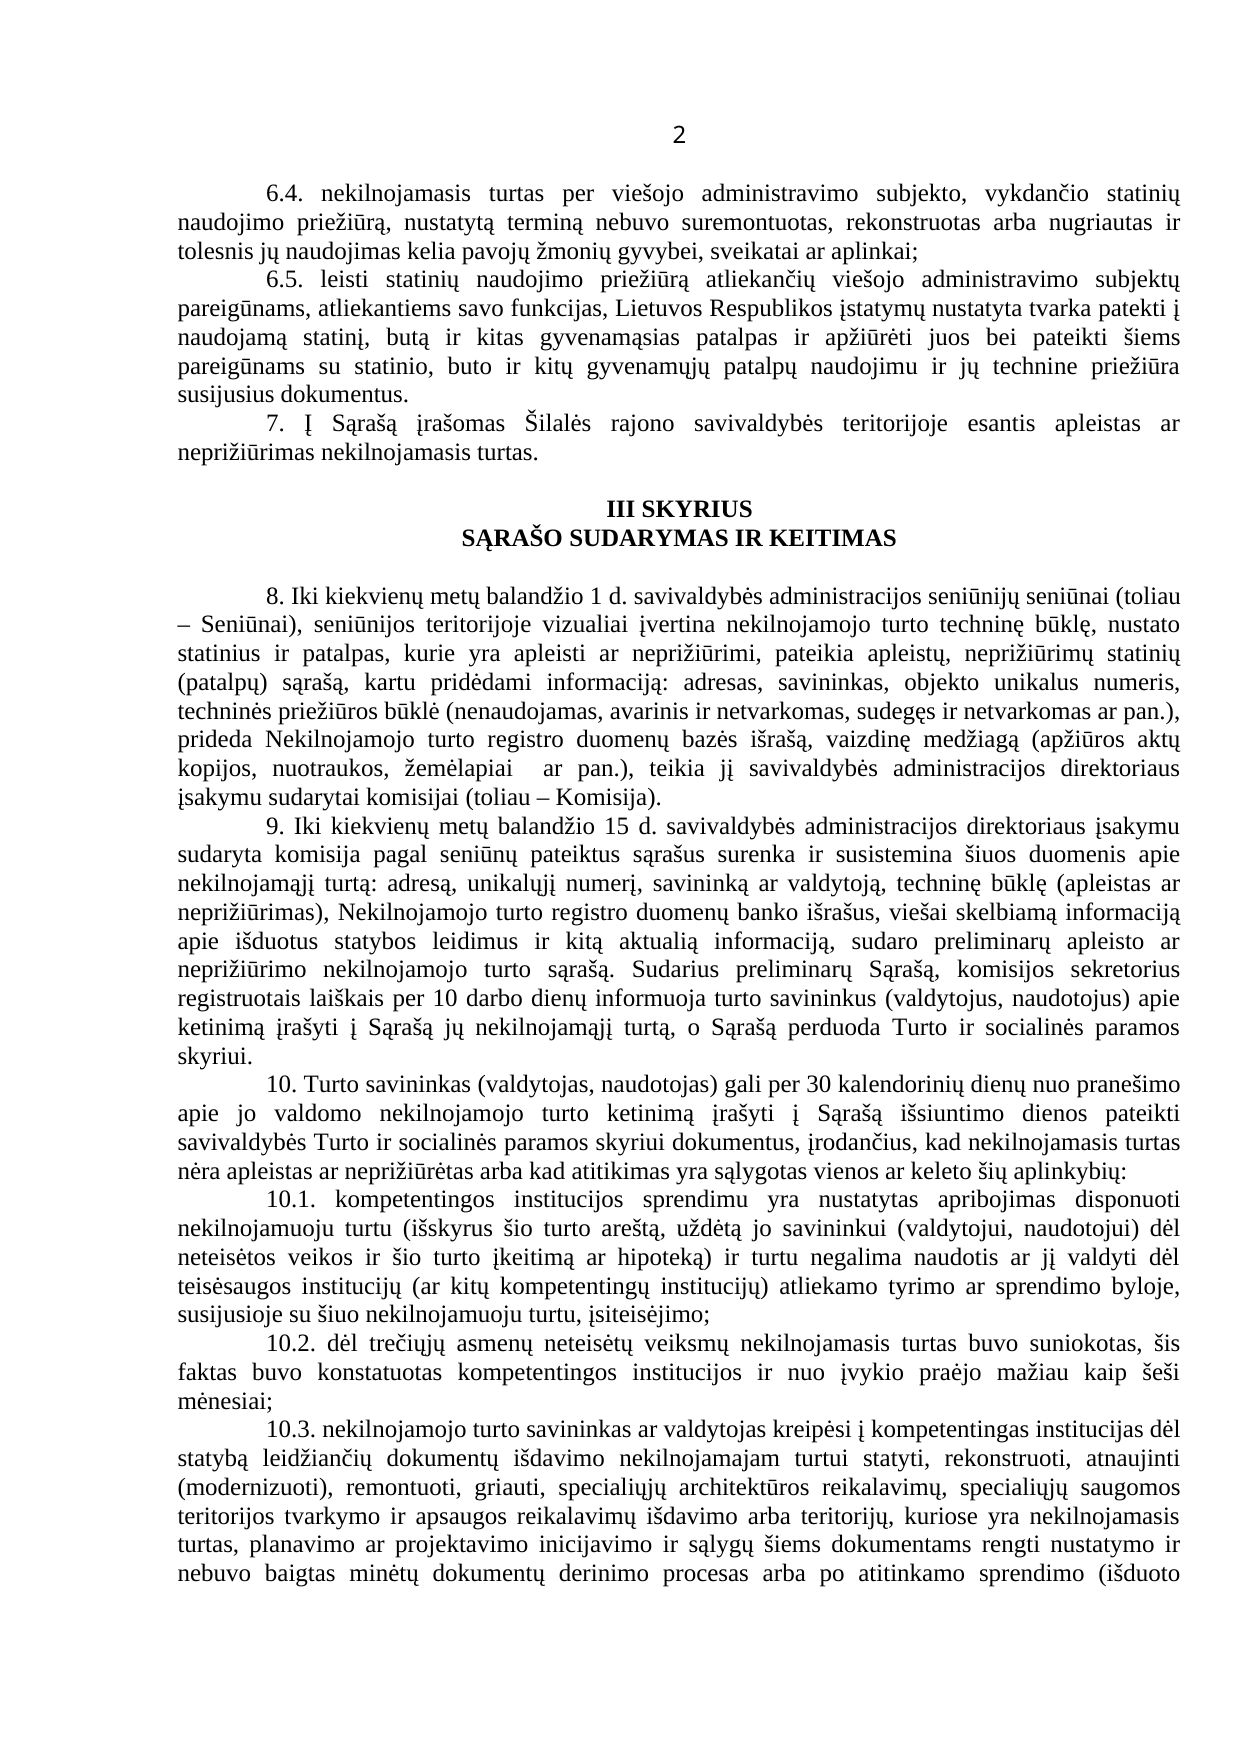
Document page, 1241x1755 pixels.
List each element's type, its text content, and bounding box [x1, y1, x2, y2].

text III SKYRIUS [177, 494, 1181, 523]
text 9. Iki kiekvienų metų balandžio 15 d. savivaldybės administracijos direktoriaus įsakymu sudaryta komisija pagal seniūnų pateiktus sąrašus surenka ir susistemina šiuos duomenis apie nekilnojamąjį turtą: adresą, unikalųjį numerį, savininką ar valdytoją, techninę būklę (apleistas ar neprižiūrimas), Nekilnojamojo turto registro duomenų banko išrašus, viešai skelbiamą informaciją apie išduotus statybos leidimus ir kitą aktualią informaciją, sudaro preliminarų apleisto ar neprižiūrimo nekilnojamojo turto sąrašą. Sudarius preliminarų Sąrašą, komisijos sekretorius registruotais laiškais per 10 darbo dienų informuoja turto savininkus (valdytojus, naudotojus) apie ketinimą įrašyti į Sąrašą jų nekilnojamąjį turtą, o Sąrašą perduoda Turto ir socialinės paramos skyriui. [177, 811, 1181, 1069]
text 6.4. nekilnojamasis turtas per viešojo administravimo subjekto, vykdančio statinių naudojimo priežiūrą, nustatytą terminą nebuvo suremontuotas, rekonstruotas arba nugriautas ir tolesnis jų naudojimas kelia pavojų žmonių gyvybei, sveikatai ar aplinkai; [177, 178, 1181, 264]
text SĄRAŠO SUDARYMAS IR KEITIMAS [177, 523, 1181, 552]
text 7. Į Sąrašą įrašomas Šilalės rajono savivaldybės teritorijoje esantis apleistas ar neprižiūrimas nekilnojamasis turtas. [177, 408, 1181, 466]
text 8. Iki kiekvienų metų balandžio 1 d. savivaldybės administracijos seniūnijų seniūnai (toliau – Seniūnai), seniūnijos teritorijoje vizualiai įvertina nekilnojamojo turto techninę būklę, nustato statinius ir patalpas, kurie yra apleisti ar neprižiūrimi, pateikia apleistų, neprižiūrimų statinių (patalpų) sąrašą, kartu pridėdami informaciją: adresas, savininkas, objekto unikalus numeris, techninės priežiūros būklė (nenaudojamas, avarinis ir netvarkomas, sudegęs ir netvarkomas ar pan.), prideda Nekilnojamojo turto registro duomenų bazės išrašą, vaizdinę medžiagą (apžiūros aktų kopijos, nuotraukos, žemėlapiai ar pan.), teikia jį savivaldybės administracijos direktoriaus įsakymu sudarytai komisijai (toliau – Komisija). [177, 581, 1181, 811]
text 10. Turto savininkas (valdytojas, naudotojas) gali per 30 kalendorinių dienų nuo pranešimo apie jo valdomo nekilnojamojo turto ketinimą įrašyti į Sąrašą išsiuntimo dienos pateikti savivaldybės Turto ir socialinės paramos skyriui dokumentus, įrodančius, kad nekilnojamasis turtas nėra apleistas ar neprižiūrėtas arba kad atitikimas yra sąlygotas vienos ar keleto šių aplinkybių: [177, 1069, 1181, 1184]
text 10.2. dėl trečiųjų asmenų neteisėtų veiksmų nekilnojamasis turtas buvo suniokotas, šis faktas buvo konstatuotas kompetentingos institucijos ir nuo įvykio praėjo mažiau kaip šeši mėnesiai; [177, 1328, 1181, 1414]
text 10.1. kompetentingos institucijos sprendimu yra nustatytas apribojimas disponuoti nekilnojamuoju turtu (išskyrus šio turto areštą, uždėtą jo savininkui (valdytojui, naudotojui) dėl neteisėtos veikos ir šio turto įkeitimą ar hipoteką) ir turtu negalima naudotis ar jį valdyti dėl teisėsaugos institucijų (ar kitų kompetentingų institucijų) atliekamo tyrimo ar sprendimo byloje, susijusioje su šiuo nekilnojamuoju turtu, įsiteisėjimo; [177, 1184, 1181, 1328]
text 10.3. nekilnojamojo turto savininkas ar valdytojas kreipėsi į kompetentingas institucijas dėl statybą leidžiančių dokumentų išdavimo nekilnojamajam turtui statyti, rekonstruoti, atnaujinti (modernizuoti), remontuoti, griauti, specialiųjų architektūros reikalavimų, specialiųjų saugomos teritorijos tvarkymo ir apsaugos reikalavimų išdavimo arba teritorijų, kuriose yra nekilnojamasis turtas, planavimo ar projektavimo inicijavimo ir sąlygų šiems dokumentams rengti nustatymo ir nebuvo baigtas minėtų dokumentų derinimo procesas arba po atitinkamo sprendimo (išduoto [177, 1414, 1181, 1587]
text 6.5. leisti statinių naudojimo priežiūrą atliekančių viešojo administravimo subjektų pareigūnams, atliekantiems savo funkcijas, Lietuvos Respublikos įstatymų nustatyta tvarka patekti į naudojamą statinį, butą ir kitas gyvenamąsias patalpas ir apžiūrėti juos bei pateikti šiems pareigūnams su statinio, buto ir kitų gyvenamųjų patalpų naudojimu ir jų technine priežiūra susijusius dokumentus. [177, 264, 1181, 408]
